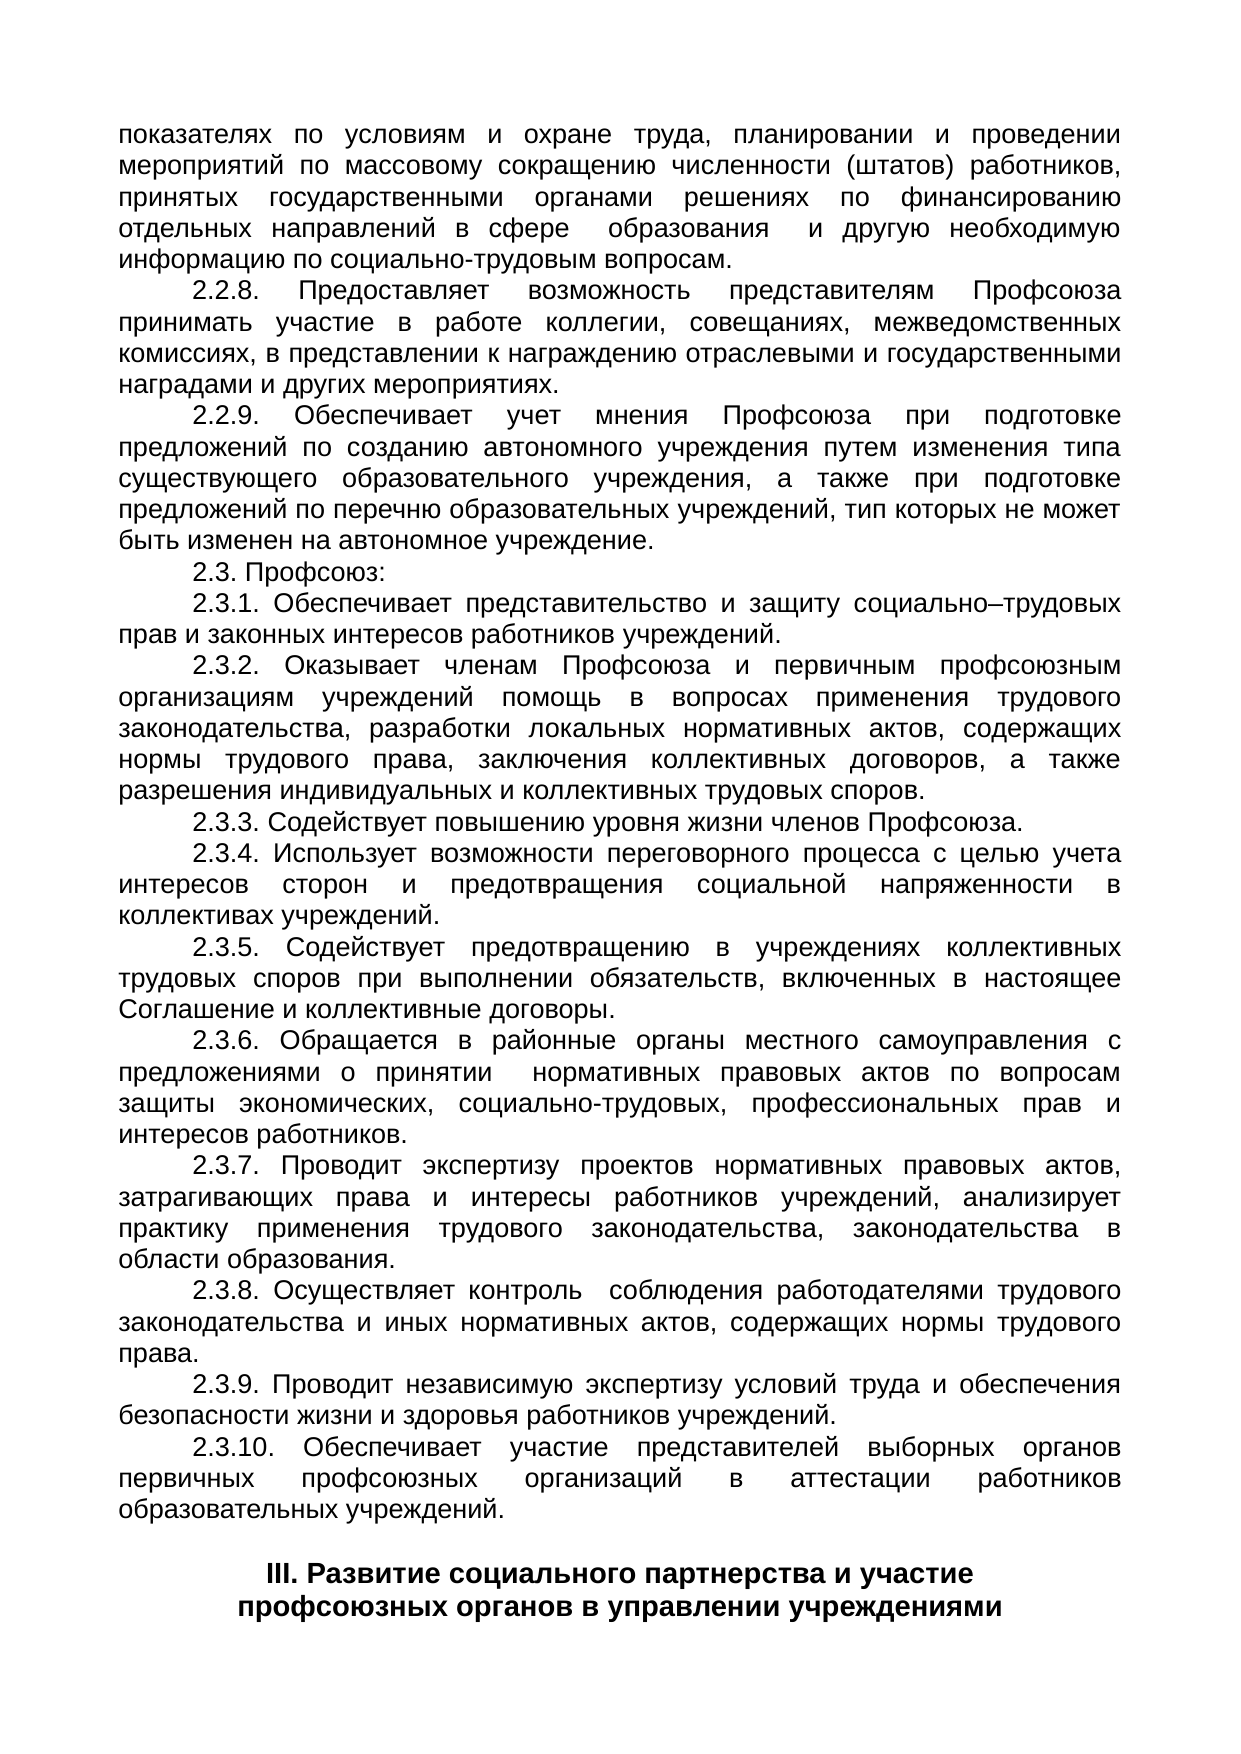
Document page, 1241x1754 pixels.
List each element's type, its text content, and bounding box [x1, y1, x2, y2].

text 2.2.9. Обеспечивает учет мнения Профсоюза при подготовке предложений по созданию автономного учреждения путем изменения типа существующего образовательного учреждения, а также при подготовке предложений по перечню образовательных учреждений, тип которых не может быть изменен на автономное учреждение. [118, 399, 1122, 556]
text 2.3.4. Использует возможности переговорного процесса с целью учета интересов сторон и предотвращения социальной напряженности в коллективах учреждений. [118, 837, 1122, 931]
text 2.3.10. Обеспечивает участие представителей выборных органов первичных профсоюзных организаций в аттестации работников образовательных учреждений. [118, 1431, 1122, 1524]
text профсоюзных органов в управлении учреждениями [118, 1589, 1122, 1623]
text 2.3.9. Проводит независимую экспертизу условий труда и обеспечения безопасности жизни и здоровья работников учреждений. [118, 1368, 1122, 1431]
text 2.3.7. Проводит экспертизу проектов нормативных правовых актов, затрагивающих права и интересы работников учреждений, анализирует практику применения трудового законодательства, законодательства в области образования. [118, 1149, 1122, 1274]
text 2.2.8. Предоставляет возможность представителям Профсоюза принимать участие в работе коллегии, совещаниях, межведомственных комиссиях, в представлении к награждению отраслевыми и государственными наградами и других мероприятиях. [118, 274, 1122, 399]
text 2.3.1. Обеспечивает представительство и защиту социально–трудовых прав и законных интересов работников учреждений. [118, 587, 1122, 649]
text 2.3. Профсоюз: [118, 556, 1122, 587]
text 2.3.2. Оказывает членам Профсоюза и первичным профсоюзным организациям учреждений помощь в вопросах применения трудового законодательства, разработки локальных нормативных актов, содержащих нормы трудового права, заключения коллективных договоров, а также разрешения индивидуальных и коллективных трудовых споров. [118, 649, 1122, 806]
text 2.3.3. Содействует повышению уровня жизни членов Профсоюза. [118, 806, 1122, 837]
text 2.3.6. Обращается в районные органы местного самоуправления с предложениями о принятии нормативных правовых актов по вопросам защиты экономических, социально-трудовых, профессиональных прав и интересов работников. [118, 1024, 1122, 1149]
text показателях по условиям и охране труда, планировании и проведении мероприятий по массовому сокращению численности (штатов) работников, принятых государственными органами решениях по финансированию отдельных направлений в сфере образования и другую необходимую информацию по социально-трудовым вопросам. [118, 118, 1122, 274]
text 2.3.8. Осуществляет контроль соблюдения работодателями трудового законодательства и иных нормативных актов, содержащих нормы трудового права. [118, 1274, 1122, 1368]
text 2.3.5. Содействует предотвращению в учреждениях коллективных трудовых споров при выполнении обязательств, включенных в настоящее Соглашение и коллективные договоры. [118, 931, 1122, 1024]
text III. Развитие социального партнерства и участие [118, 1556, 1122, 1589]
